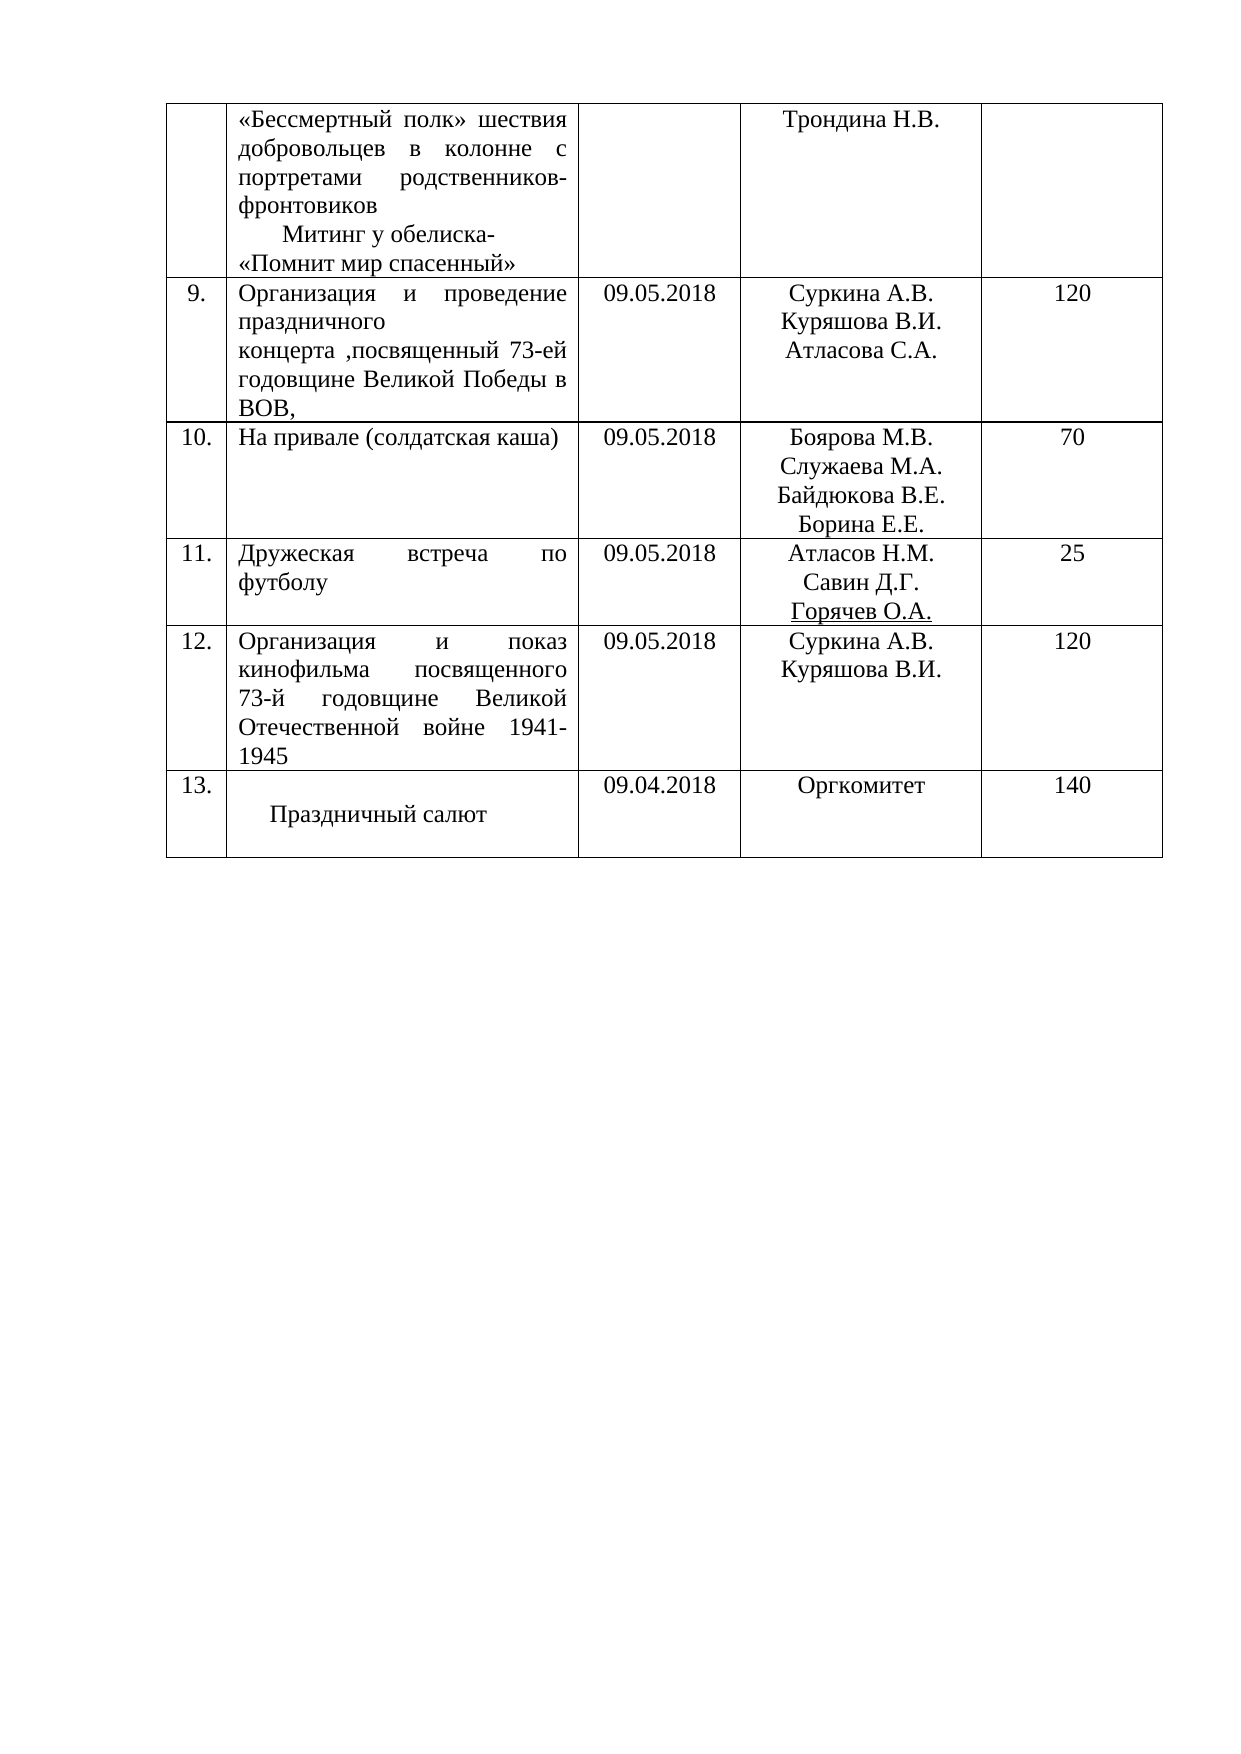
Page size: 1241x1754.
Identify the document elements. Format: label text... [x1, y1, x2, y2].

table_cell 25 [982, 539, 1162, 625]
table_cell 120 [982, 278, 1162, 421]
table_cell На привале (солдатская каша) [227, 423, 578, 537]
table_cell 11. [167, 539, 226, 625]
table_cell Суркина А.В. Куряшова В.И. Атласова С.А. [741, 278, 981, 421]
table_cell 140 [982, 771, 1162, 857]
table_cell Дружеская встреча по футболу [227, 539, 578, 625]
table_cell 10. [167, 423, 226, 537]
table_cell [579, 104, 740, 277]
table_cell [982, 104, 1162, 277]
table_cell 9. [167, 278, 226, 421]
table_cell 70 [982, 423, 1162, 537]
table_cell Атласов Н.М. Савин Д.Г. Горячев О.А. [741, 539, 981, 625]
table_cell Праздничный салют [227, 771, 578, 857]
table_cell Трондина Н.В. [741, 104, 981, 277]
table_cell 09.05.2018 [579, 423, 740, 537]
table_cell 09.04.2018 [579, 771, 740, 857]
table_cell Организация и проведение праздничного концерта ,посвященный 73-ей годовщине Великой Победы в ВОВ, [227, 278, 578, 421]
table_cell 120 [982, 626, 1162, 769]
table_cell Организация и показ кинофильма посвященного 73-й годовщине Великой Отечественной войне 1941-1945 [227, 626, 578, 769]
table_cell 13. [167, 771, 226, 857]
table_cell Суркина А.В. Куряшова В.И. [741, 626, 981, 769]
table_cell Боярова М.В. Служаева М.А. Байдюкова В.Е. Борина Е.Е. [741, 423, 981, 537]
table_cell 09.05.2018 [579, 539, 740, 625]
table_cell 09.05.2018 [579, 278, 740, 421]
table_cell 12. [167, 626, 226, 769]
table_cell [167, 104, 226, 277]
table_cell Оргкомитет [741, 771, 981, 857]
table_cell «Бессмертный полк» шествия добровольцев в колонне с портретами родственников-фронтовиков Митинг у обелиска- «Помнит мир спасенный» [227, 104, 578, 277]
table_cell 09.05.2018 [579, 626, 740, 769]
